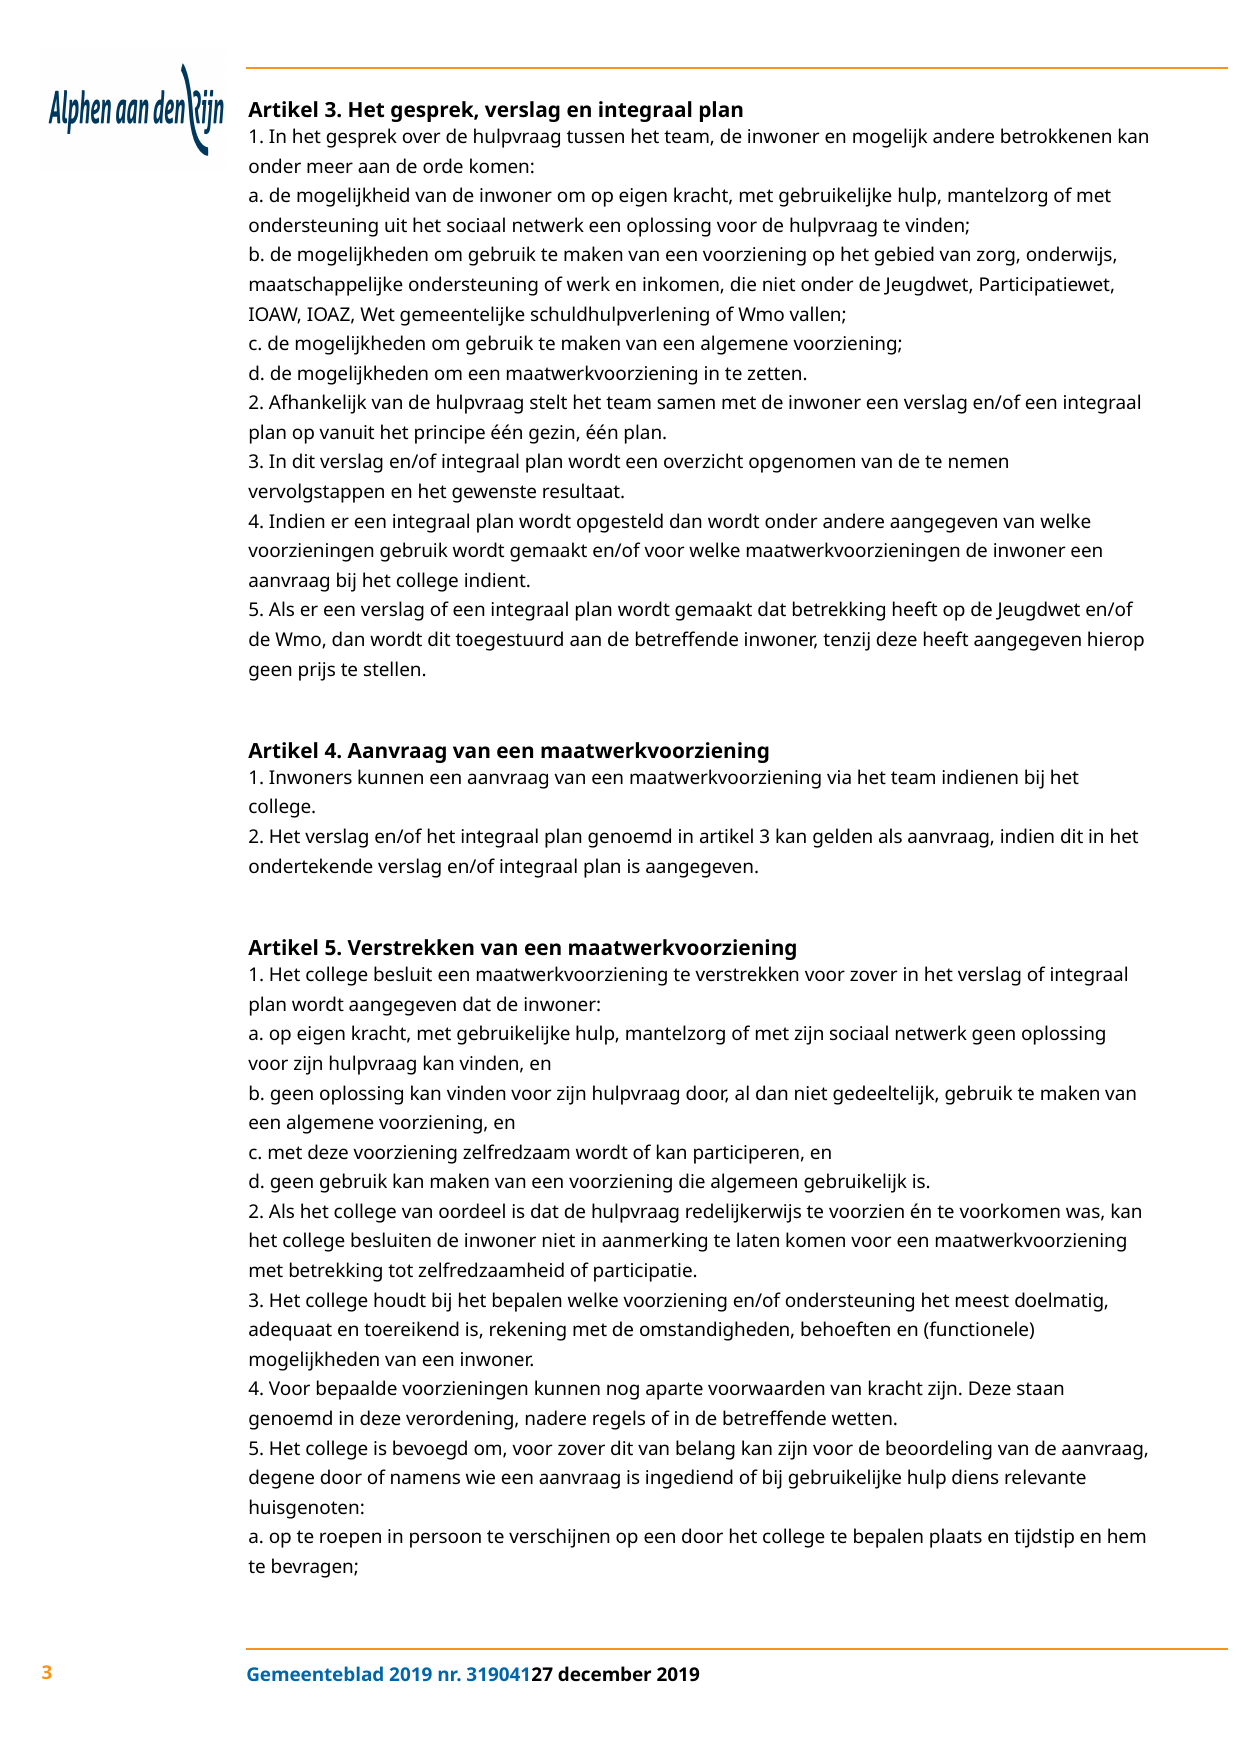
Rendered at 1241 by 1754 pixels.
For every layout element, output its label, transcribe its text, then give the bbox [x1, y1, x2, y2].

text 2. Als het college van oordeel is dat de hulpvraag redelijkerwijs te voorzien én te voorkomen was, kan het college besluiten de inwoner niet in aanmerking te laten komen voor een maatwerkvoorziening met betrekking tot zelfredzaamheid of participatie. [248, 1198, 1152, 1283]
text 5. Als er een verslag of een integraal plan wordt gemaakt dat betrekking heeft op de Jeugdwet en/of de Wmo, dan wordt dit toegestuurd aan de betreffende inwoner, tenzij deze heeft aangegeven hierop geen prijs te stellen. [248, 597, 1152, 681]
text 4. Indien er een integraal plan wordt opgesteld dan wordt onder andere aangegeven van welke voorzieningen gebruik wordt gemaakt en/of voor welke maatwerkvoorzieningen de inwoner een aanvraag bij het college indient. [248, 508, 1152, 593]
text 4. Voor bepaalde voorzieningen kunnen nog aparte voorwaarden van kracht zijn. Deze staan genoemd in deze verordening, nadere regels of in de betreffende wetten. [248, 1376, 1152, 1431]
text 3. Het college houdt bij het bepalen welke voorziening en/of ondersteuning het meest doelmatig, adequaat en toereikend is, rekening met de omstandigheden, behoeften en (functionele) mogelijkheden van een inwoner. [248, 1287, 1152, 1372]
text b. de mogelijkheden om gebruik te maken van een voorziening op het gebied van zorg, onderwijs, maatschappelijke ondersteuning of werk en inkomen, die niet onder de Jeugdwet, Participatiewet, IOAW, IOAZ, Wet gemeentelijke schuldhulpverlening of Wmo vallen; [248, 242, 1152, 326]
text b. geen oplossing kan vinden voor zijn hulpvraag door, al dan niet gedeeltelijk, gebruik te maken van een algemene voorziening, en [248, 1080, 1152, 1135]
text a. op eigen kracht, met gebruikelijke hulp, mantelzorg of met zijn sociaal netwerk geen oplossing voor zijn hulpvraag kan vinden, en [248, 1021, 1152, 1076]
text Artikel 3. Het gesprek, verslag en integraal plan [248, 95, 1152, 123]
text 2. Het verslag en/of het integraal plan genoemd in artikel 3 kan gelden als aanvraag, indien dit in het ondertekende verslag en/of integraal plan is aangegeven. [248, 823, 1152, 879]
text d. de mogelijkheden om een maatwerkvoorziening in te zetten. [248, 360, 1152, 386]
text c. de mogelijkheden om gebruik te maken van een algemene voorziening; [248, 330, 1152, 356]
text a. op te roepen in persoon te verschijnen op een door het college te bepalen plaats en tijdstip en hem te bevragen; [248, 1523, 1152, 1579]
text 5. Het college is bevoegd om, voor zover dit van belang kan zijn voor de beoordeling van de aanvraag, degene door of namens wie een aanvraag is ingediend of bij gebruikelijke hulp diens relevante huisgenoten: [248, 1435, 1152, 1519]
picture [41, 47, 231, 172]
text c. met deze voorziening zelfredzaam wordt of kan participeren, en [248, 1139, 1152, 1164]
text d. geen gebruik kan maken van een voorziening die algemeen gebruikelijk is. [248, 1168, 1152, 1194]
text Artikel 5. Verstrekken van een maatwerkvoorziening [248, 933, 1152, 961]
text 3. In dit verslag en/of integraal plan wordt een overzicht opgenomen van de te nemen vervolgstappen en het gewenste resultaat. [248, 449, 1152, 504]
text 1. In het gesprek over de hulpvraag tussen het team, de inwoner en mogelijk andere betrokkenen kan onder meer aan de orde komen: [248, 123, 1152, 178]
text 2. Afhankelijk van de hulpvraag stelt het team samen met de inwoner een verslag en/of een integraal plan op vanuit het principe één gezin, één plan. [248, 389, 1152, 445]
text a. de mogelijkheid van de inwoner om op eigen kracht, met gebruikelijke hulp, mantelzorg of met ondersteuning uit het sociaal netwerk een oplossing voor de hulpvraag te vinden; [248, 182, 1152, 238]
text 1. Inwoners kunnen een aanvraag van een maatwerkvoorziening via het team indienen bij het college. [248, 764, 1152, 819]
text 1. Het college besluit een maatwerkvoorziening te verstrekken voor zover in het verslag of integraal plan wordt aangegeven dat de inwoner: [248, 961, 1152, 1017]
text Artikel 4. Aanvraag van een maatwerkvoorziening [248, 736, 1152, 764]
